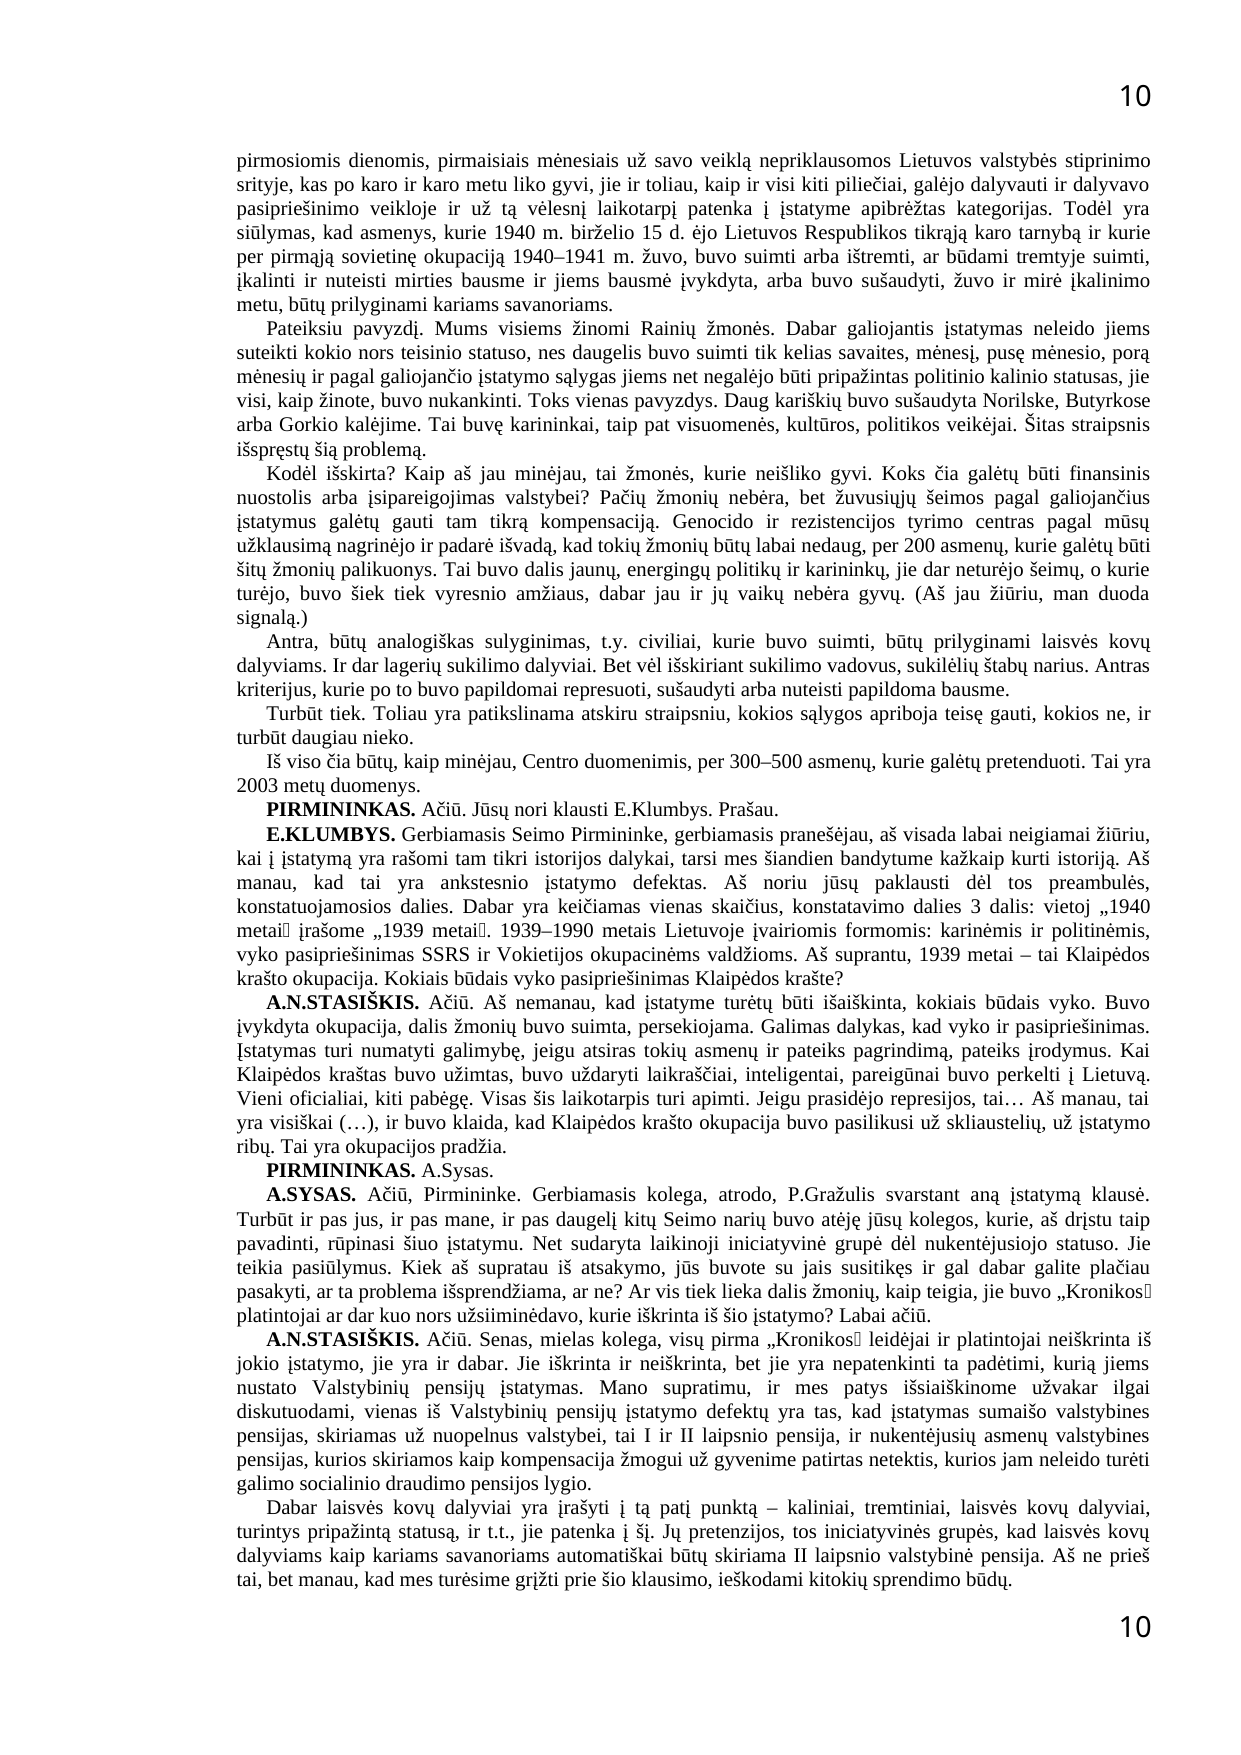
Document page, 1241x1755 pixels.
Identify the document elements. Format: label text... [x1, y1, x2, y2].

text Kodėl išskirta? Kaip aš jau minėjau, tai žmonės, kurie neišliko gyvi. Koks čia galėtų būti finansinis nuostolis arba įsipareigojimas valstybei? Pačių žmonių nebėra, bet žuvusiųjų šeimos pagal galiojančius įstatymus galėtų gauti tam tikrą kompensaciją. Genocido ir rezistencijos tyrimo centras pagal mūsų užklausimą nagrinėjo ir padarė išvadą, kad tokių žmonių būtų labai nedaug, per 200 asmenų, kurie galėtų būti šitų žmonių palikuonys. Tai buvo dalis jaunų, energingų politikų ir karininkų, jie dar neturėjo šeimų, o kurie turėjo, buvo šiek tiek vyresnio amžiaus, dabar jau ir jų vaikų nebėra gyvų. (Aš jau žiūriu, man duoda signalą.) [236, 461, 1152, 629]
text A.N.STASIŠKIS. Ačiū. Aš nemanau, kad įstatyme turėtų būti išaiškinta, kokiais būdais vyko. Buvo įvykdyta okupacija, dalis žmonių buvo suimta, persekiojama. Galimas dalykas, kad vyko ir pasipriešinimas. Įstatymas turi numatyti galimybę, jeigu atsiras tokių asmenų ir pateiks pagrindimą, pateiks įrodymus. Kai Klaipėdos kraštas buvo užimtas, buvo uždaryti laikraščiai, inteligentai, pareigūnai buvo perkelti į Lietuvą. Vieni oficialiai, kiti pabėgę. Visas šis laikotarpis turi apimti. Jeigu prasidėjo represijos, tai… Aš manau, tai yra visiškai (…), ir buvo klaida, kad Klaipėdos krašto okupacija buvo pasilikusi už skliaustelių, už įstatymo ribų. Tai yra okupacijos pradžia. [236, 990, 1152, 1158]
text PIRMININKAS. Ačiū. Jūsų nori klausti E.Klumbys. Prašau. [236, 797, 1152, 821]
text PIRMININKAS. A.Sysas. [236, 1158, 1152, 1182]
text Pateiksiu pavyzdį. Mums visiems žinomi Rainių žmonės. Dabar galiojantis įstatymas neleido jiems suteikti kokio nors teisinio statuso, nes daugelis buvo suimti tik kelias savaites, mėnesį, pusę mėnesio, porą mėnesių ir pagal galiojančio įstatymo sąlygas jiems net negalėjo būti pripažintas politinio kalinio statusas, jie visi, kaip žinote, buvo nukankinti. Toks vienas pavyzdys. Daug kariškių buvo sušaudyta Norilske, Butyrkose arba Gorkio kalėjime. Tai buvę karininkai, taip pat visuomenės, kultūros, politikos veikėjai. Šitas straipsnis išspręstų šią problemą. [236, 316, 1152, 461]
text A.SYSAS. Ačiū, Pirmininke. Gerbiamasis kolega, atrodo, P.Gražulis svarstant aną įstatymą klausė. Turbūt ir pas jus, ir pas mane, ir pas daugelį kitų Seimo narių buvo atėję jūsų kolegos, kurie, aš drįstu taip pavadinti, rūpinasi šiuo įstatymu. Net sudaryta laikinoji iniciatyvinė grupė dėl nukentėjusiojo statuso. Jie teikia pasiūlymus. Kiek aš supratau iš atsakymo, jūs buvote su jais susitikęs ir gal dabar galite plačiau pasakyti, ar ta problema išsprendžiama, ar ne? Ar vis tiek lieka dalis žmonių, kaip teigia, jie buvo „Kronikos platintojai ar dar kuo nors užsiiminėdavo, kurie iškrinta iš šio įstatymo? Labai ačiū. [236, 1182, 1152, 1327]
text Turbūt tiek. Toliau yra patikslinama atskiru straipsniu, kokios sąlygos apriboja teisę gauti, kokios ne, ir turbūt daugiau nieko. [236, 701, 1152, 749]
text E.KLUMBYS. Gerbiamasis Seimo Pirmininke, gerbiamasis pranešėjau, aš visada labai neigiamai žiūriu, kai į įstatymą yra rašomi tam tikri istorijos dalykai, tarsi mes šiandien bandytume kažkaip kurti istoriją. Aš manau, kad tai yra ankstesnio įstatymo defektas. Aš noriu jūsų paklausti dėl tos preambulės, konstatuojamosios dalies. Dabar yra keičiamas vienas skaičius, konstatavimo dalies 3 dalis: vietoj „1940 metai įrašome „1939 metai. 1939–1990 metais Lietuvoje įvairiomis formomis: karinėmis ir politinėmis, vyko pasipriešinimas SSRS ir Vokietijos okupacinėms valdžioms. Aš suprantu, 1939 metai – tai Klaipėdos krašto okupacija. Kokiais būdais vyko pasipriešinimas Klaipėdos krašte? [236, 821, 1152, 990]
text Iš viso čia būtų, kaip minėjau, Centro duomenimis, per 300–500 asmenų, kurie galėtų pretenduoti. Tai yra 2003 metų duomenys. [236, 749, 1152, 797]
text A.N.STASIŠKIS. Ačiū. Senas, mielas kolega, visų pirma „Kronikos leidėjai ir platintojai neiškrinta iš jokio įstatymo, jie yra ir dabar. Jie iškrinta ir neiškrinta, bet jie yra nepatenkinti ta padėtimi, kurią jiems nustato Valstybinių pensijų įstatymas. Mano supratimu, ir mes patys išsiaiškinome užvakar ilgai diskutuodami, vienas iš Valstybinių pensijų įstatymo defektų yra tas, kad įstatymas sumaišo valstybines pensijas, skiriamas už nuopelnus valstybei, tai I ir II laipsnio pensija, ir nukentėjusių asmenų valstybines pensijas, kurios skiriamos kaip kompensacija žmogui už gyvenime patirtas netektis, kurios jam neleido turėti galimo socialinio draudimo pensijos lygio. [236, 1327, 1152, 1495]
text Antra, būtų analogiškas sulyginimas, t.y. civiliai, kurie buvo suimti, būtų prilyginami laisvės kovų dalyviams. Ir dar lagerių sukilimo dalyviai. Bet vėl išskiriant sukilimo vadovus, sukilėlių štabų narius. Antras kriterijus, kurie po to buvo papildomai represuoti, sušaudyti arba nuteisti papildoma bausme. [236, 629, 1152, 701]
text pirmosiomis dienomis, pirmaisiais mėnesiais už savo veiklą nepriklausomos Lietuvos valstybės stiprinimo srityje, kas po karo ir karo metu liko gyvi, jie ir toliau, kaip ir visi kiti piliečiai, galėjo dalyvauti ir dalyvavo pasipriešinimo veikloje ir už tą vėlesnį laikotarpį patenka į įstatyme apibrėžtas kategorijas. Todėl yra siūlymas, kad asmenys, kurie 1940 m. birželio 15 d. ėjo Lietuvos Respublikos tikrąją karo tarnybą ir kurie per pirmąją sovietinę okupaciją 1940–1941 m. žuvo, buvo suimti arba ištremti, ar būdami tremtyje suimti, įkalinti ir nuteisti mirties bausme ir jiems bausmė įvykdyta, arba buvo sušaudyti, žuvo ir mirė įkalinimo metu, būtų prilyginami kariams savanoriams. [236, 148, 1152, 316]
text Dabar laisvės kovų dalyviai yra įrašyti į tą patį punktą – kaliniai, tremtiniai, laisvės kovų dalyviai, turintys pripažintą statusą, ir t.t., jie patenka į šį. Jų pretenzijos, tos iniciatyvinės grupės, kad laisvės kovų dalyviams kaip kariams savanoriams automatiškai būtų skiriama II laipsnio valstybinė pensija. Aš ne prieš tai, bet manau, kad mes turėsime grįžti prie šio klausimo, ieškodami kitokių sprendimo būdų. [236, 1495, 1152, 1591]
